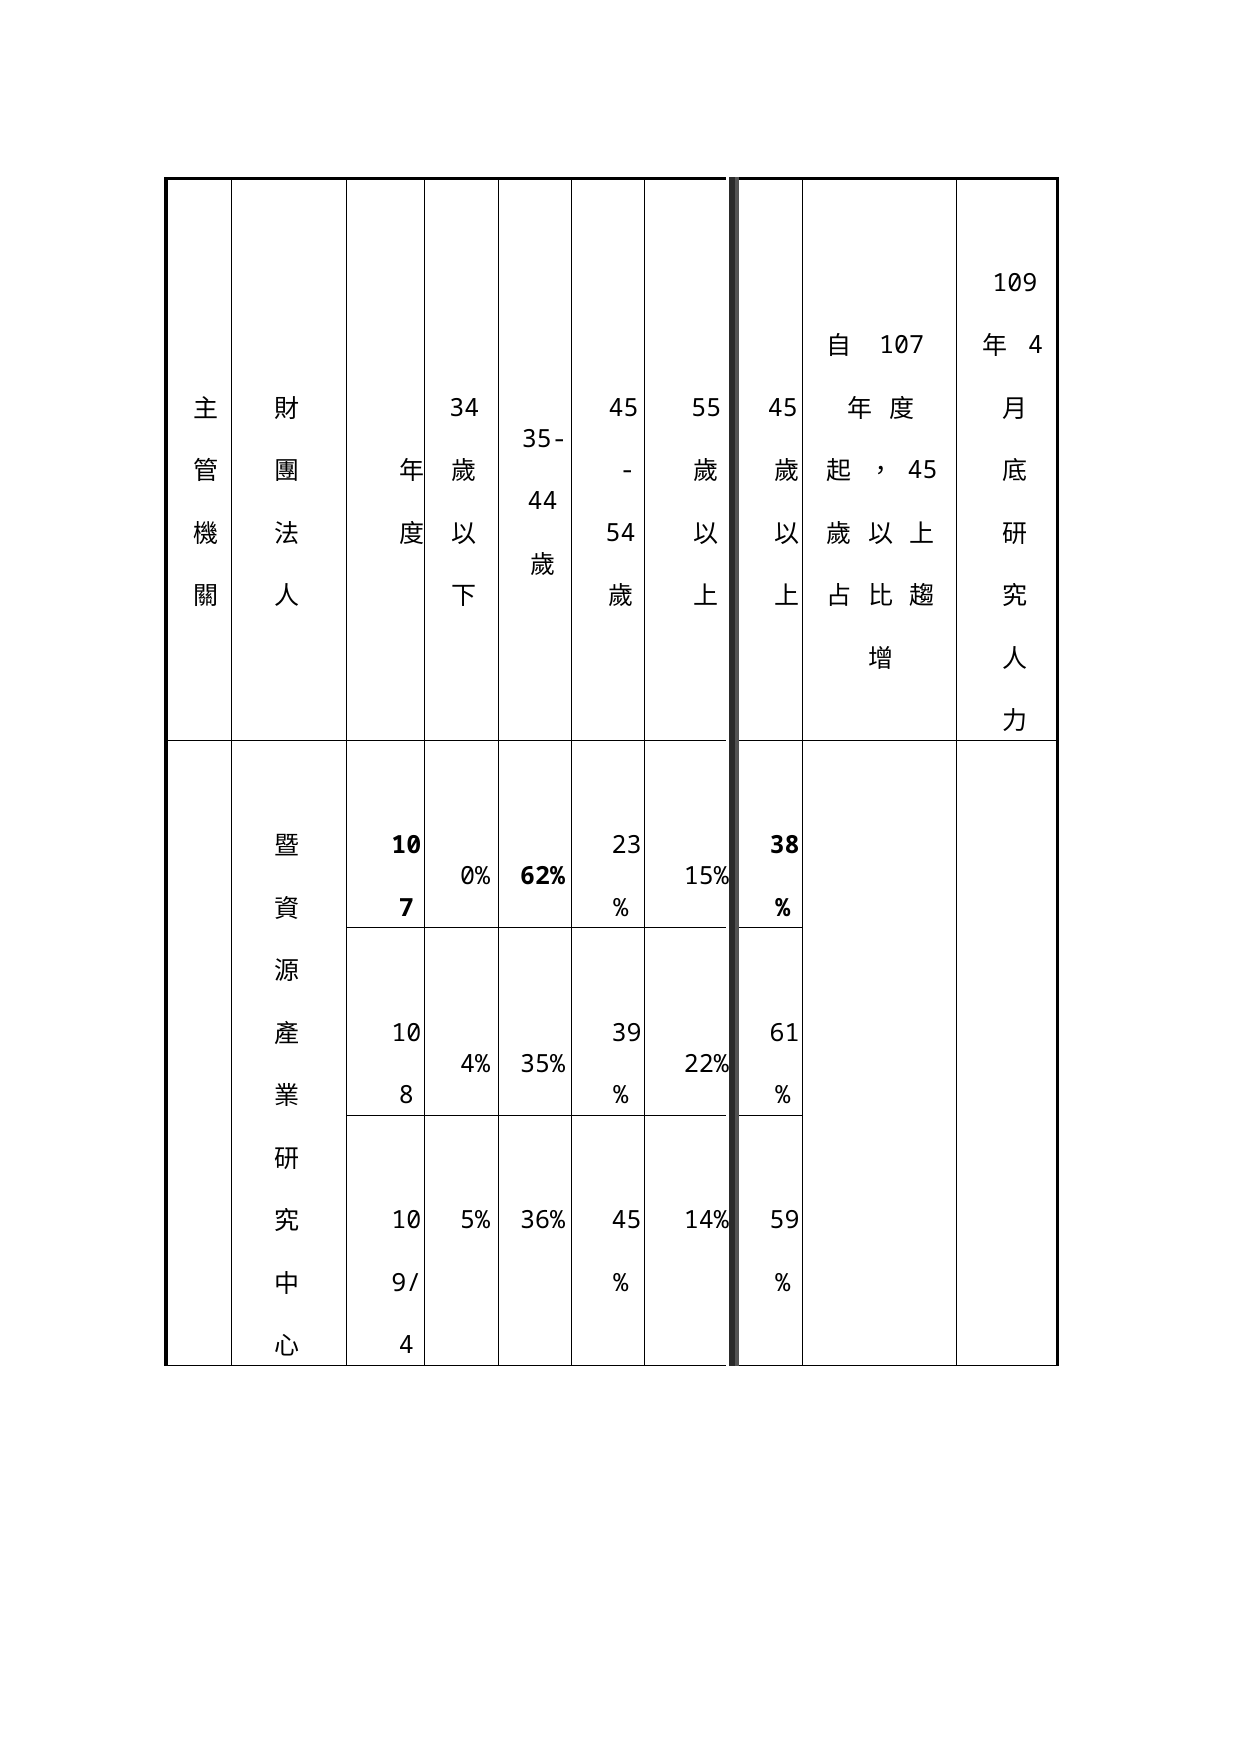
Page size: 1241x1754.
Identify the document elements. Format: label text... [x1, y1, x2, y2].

table_header 年度 [347, 180, 424, 740]
table_cell 35% [499, 928, 571, 1115]
table_header 35-44歲 [499, 180, 571, 740]
table_cell [957, 741, 1056, 1365]
table_cell 45% [572, 1116, 644, 1365]
table_header 55歲 以上 [645, 180, 726, 740]
table_cell 14% [645, 1116, 726, 1365]
table_cell 39% [572, 928, 644, 1115]
table_cell 109/4 [347, 1116, 424, 1365]
table_cell 108 [347, 928, 424, 1115]
table_header 45歲以上 [739, 180, 802, 740]
table_cell [168, 741, 231, 1365]
table_header 主管機關 [168, 180, 231, 740]
table_cell 61% [739, 928, 802, 1115]
table_header 財團法人 [232, 180, 346, 740]
table_header 45-54歲 [572, 180, 644, 740]
table_cell 4% [425, 928, 498, 1115]
table_cell 23% [572, 741, 644, 927]
table_cell 59% [739, 1116, 802, 1365]
table_cell 107 [347, 741, 424, 927]
table_cell 22% [645, 928, 726, 1115]
table_cell 36% [499, 1116, 571, 1365]
table_cell 0% [425, 741, 498, 927]
table_cell 5% [425, 1116, 498, 1365]
table_cell 62% [499, 741, 571, 927]
table_header 自107年度起，45歲以上占比趨增 [803, 180, 956, 740]
table_cell [803, 741, 956, 1365]
table_cell 石材暨資源產業研究中心 [232, 741, 346, 1365]
table_cell 38% [739, 741, 802, 927]
table_header 109年4月底研究人力 [957, 180, 1056, 740]
table_cell 15% [645, 741, 726, 927]
table_header 34歲以下 [425, 180, 498, 740]
